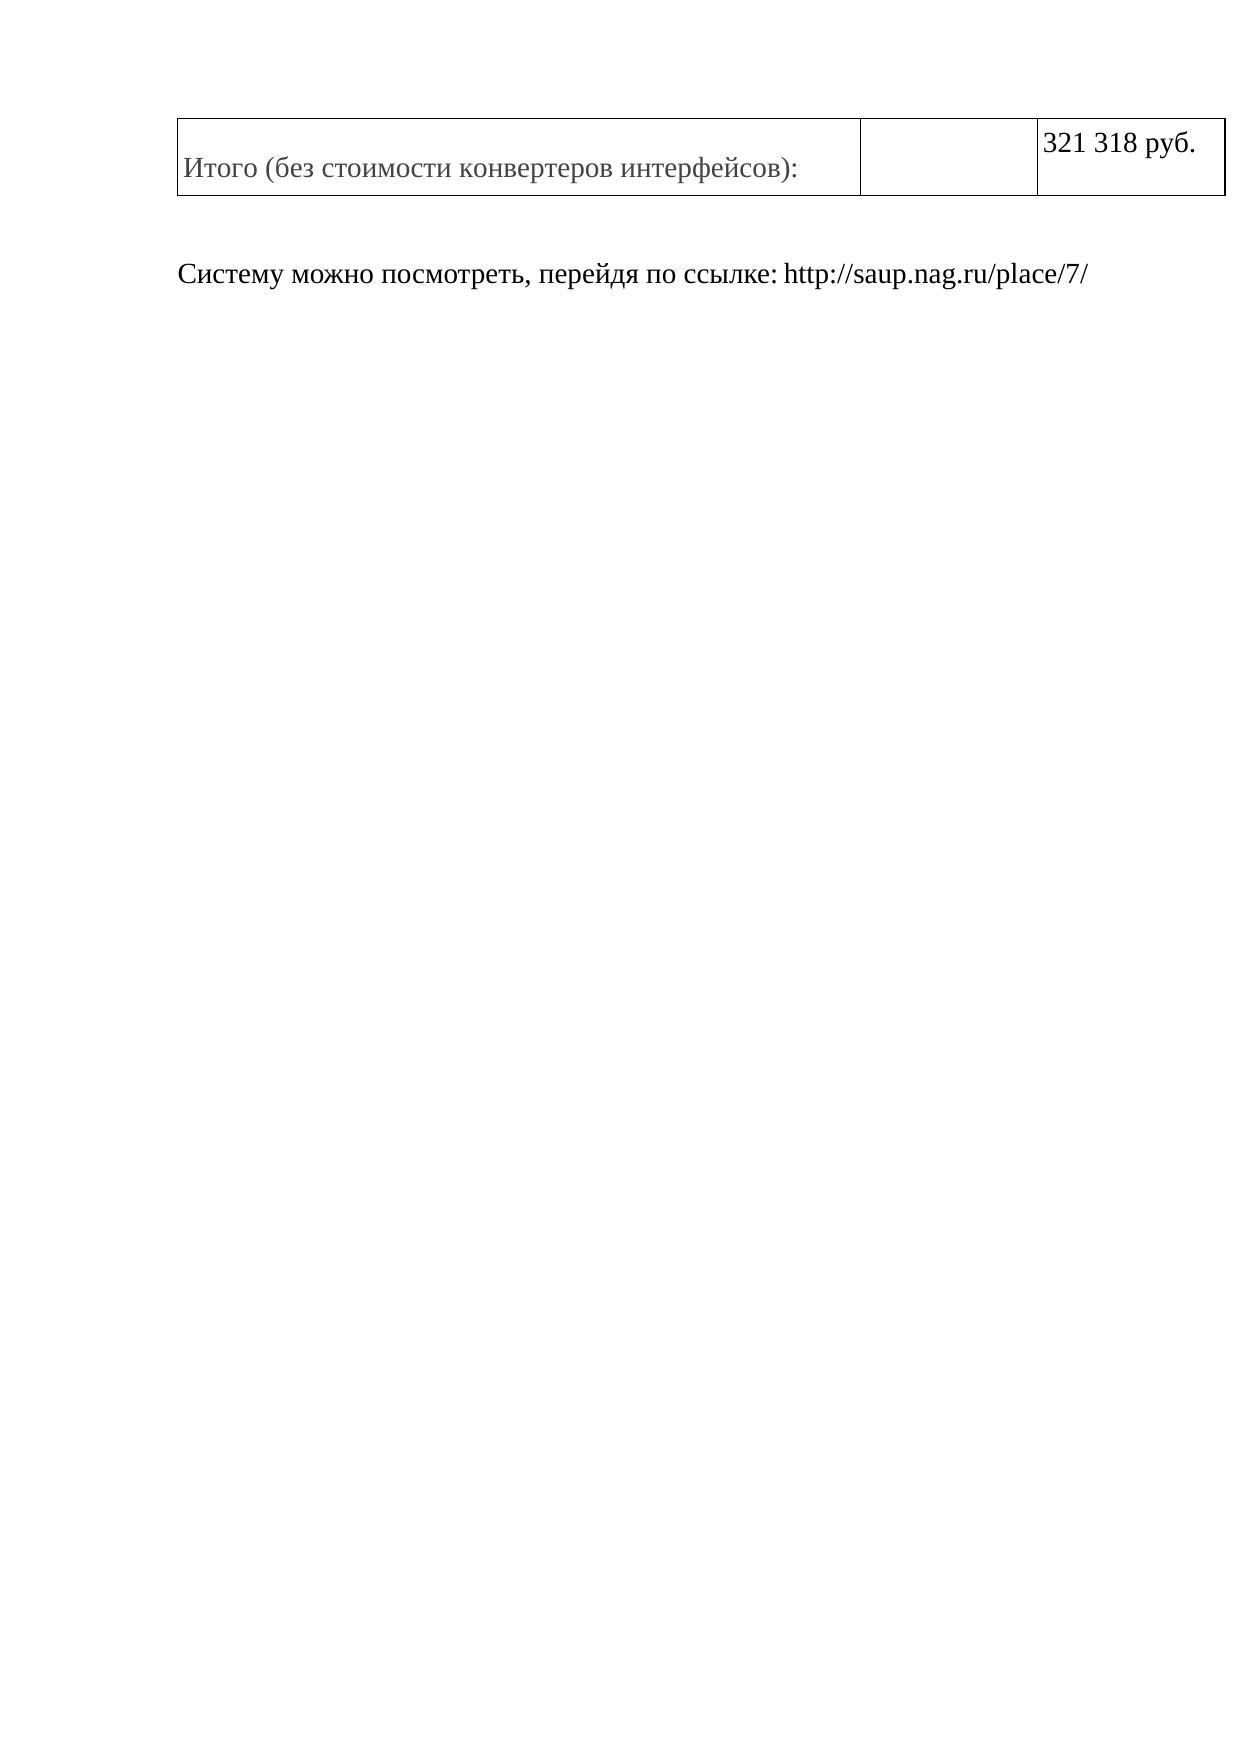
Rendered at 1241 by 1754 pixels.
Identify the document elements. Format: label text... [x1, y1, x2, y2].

table_cell Итого (без стоимости конвертеров интерфейсов): [178, 119, 860, 195]
table_cell [861, 119, 1037, 195]
text Систему можно посмотреть, перейдя по ссылке: http://saup.nag.ru/place/7/ [177, 256, 1152, 289]
table_cell 321 318 руб. [1038, 119, 1224, 195]
